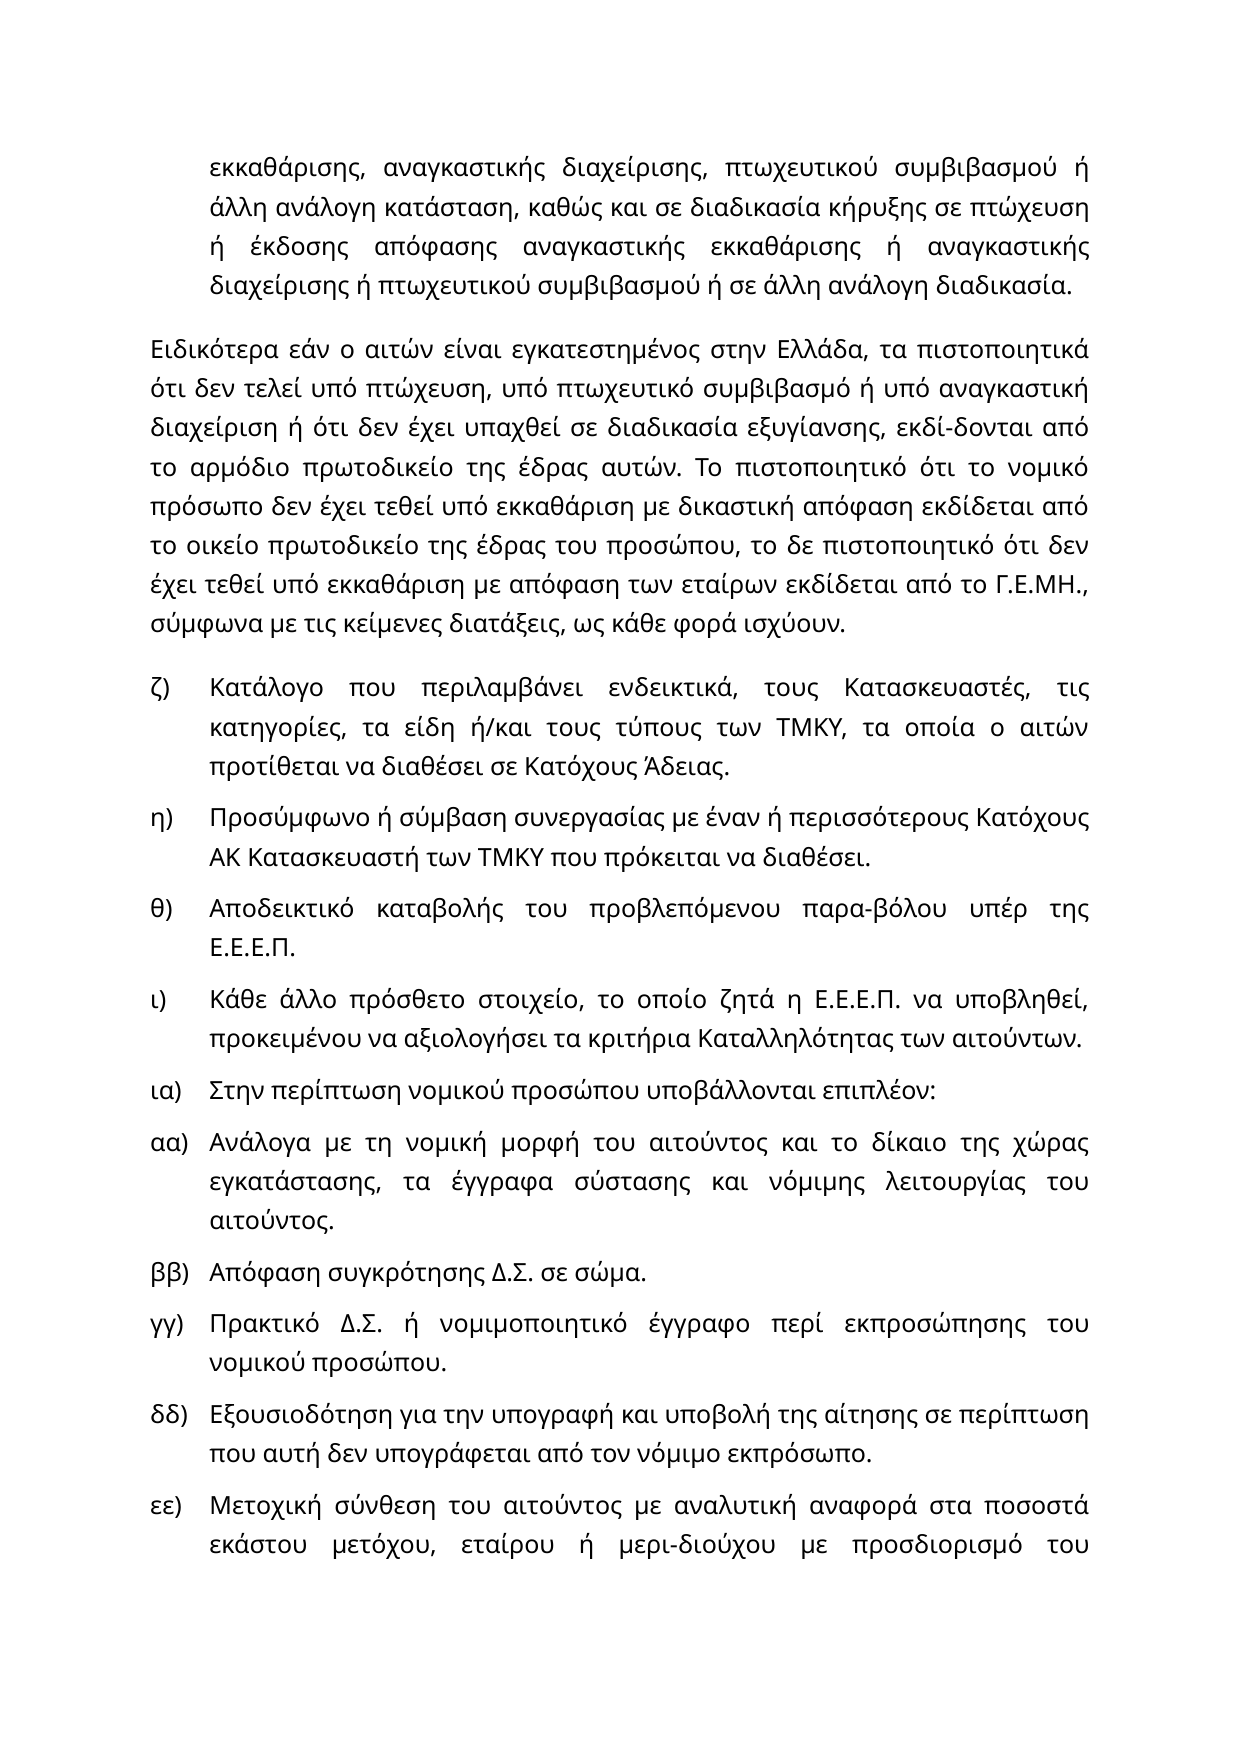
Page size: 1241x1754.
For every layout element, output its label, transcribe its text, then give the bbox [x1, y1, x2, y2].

list ι) Κάθε άλλο πρόσθετο στοιχείο, το οποίο ζητά η Ε.Ε.Ε.Π. να υποβληθεί, προκειμένου να αξιολογήσει τα κριτήρια Καταλληλότητας των αιτούντων. [150, 982, 1090, 1055]
list γγ) Πρακτικό Δ.Σ. ή νομιμοποιητικό έγγραφο περί εκπροσώπησης του νομικού προσώπου. [150, 1306, 1090, 1379]
list ζ) Κατάλογο που περιλαμβάνει ενδεικτικά, τους Κατασκευαστές, τις κατηγορίες, τα είδη ή/και τους τύπους των ΤΜΚΥ, τα οποία ο αιτών προτίθεται να διαθέσει σε Κατόχους Άδειας. [150, 670, 1090, 782]
list εε) Μετοχική σύνθεση του αιτούντος με αναλυτική αναφορά στα ποσοστά εκάστου μετόχου, εταίρου ή μερι-διούχου με προσδιορισμό του [150, 1487, 1090, 1561]
text Ειδικότερα εάν ο αιτών είναι εγκατεστημένος στην Ελλάδα, τα πιστοποιητικά ότι δεν τελεί υπό πτώχευση, υπό πτωχευτικό συμβιβασμό ή υπό αναγκαστική διαχείριση ή ότι δεν έχει υπαχθεί σε διαδικασία εξυγίανσης, εκδί-δονται από το αρμόδιο πρωτοδικείο της έδρας αυτών. Το πιστοποιητικό ότι το νομικό πρόσωπο δεν έχει τεθεί υπό εκκαθάριση με δικαστική απόφαση εκδίδεται από το οικείο πρωτοδικείο της έδρας του προσώπου, το δε πιστοποιητικό ότι δεν έχει τεθεί υπό εκκαθάριση με απόφαση των εταίρων εκδίδεται από το Γ.Ε.ΜΗ., σύμφωνα με τις κείμενες διατάξεις, ως κάθε φορά ισχύουν. [150, 332, 1090, 640]
list θ) Αποδεικτικό καταβολής του προβλεπόμενου παρα-βόλου υπέρ της Ε.Ε.Ε.Π. [150, 891, 1090, 964]
list δδ) Εξουσιοδότηση για την υπογραφή και υποβολή της αίτησης σε περίπτωση που αυτή δεν υπογράφεται από τον νόμιμο εκπρόσωπο. [150, 1397, 1090, 1470]
list εκκαθάρισης, αναγκαστικής διαχείρισης, πτωχευτικού συμβιβασμού ή άλλη ανάλογη κατάσταση, καθώς και σε διαδικασία κήρυξης σε πτώχευση ή έκδοσης απόφασης αναγκαστικής εκκαθάρισης ή αναγκαστικής διαχείρισης ή πτωχευτικού συμβιβασμού ή σε άλλη ανάλογη διαδικασία. [150, 150, 1090, 302]
list η) Προσύμφωνο ή σύμβαση συνεργασίας με έναν ή περισσότερους Κατόχους ΑΚ Κατασκευαστή των ΤΜΚΥ που πρόκειται να διαθέσει. [150, 800, 1090, 873]
list ββ) Απόφαση συγκρότησης Δ.Σ. σε σώμα. [150, 1254, 1090, 1288]
list ια) Στην περίπτωση νομικού προσώπου υποβάλλονται επιπλέον: [150, 1072, 1090, 1107]
list αα) Ανάλογα με τη νομική μορφή του αιτούντος και το δίκαιο της χώρας εγκατάστασης, τα έγγραφα σύστασης και νόμιμης λειτουργίας του αιτούντος. [150, 1124, 1090, 1237]
